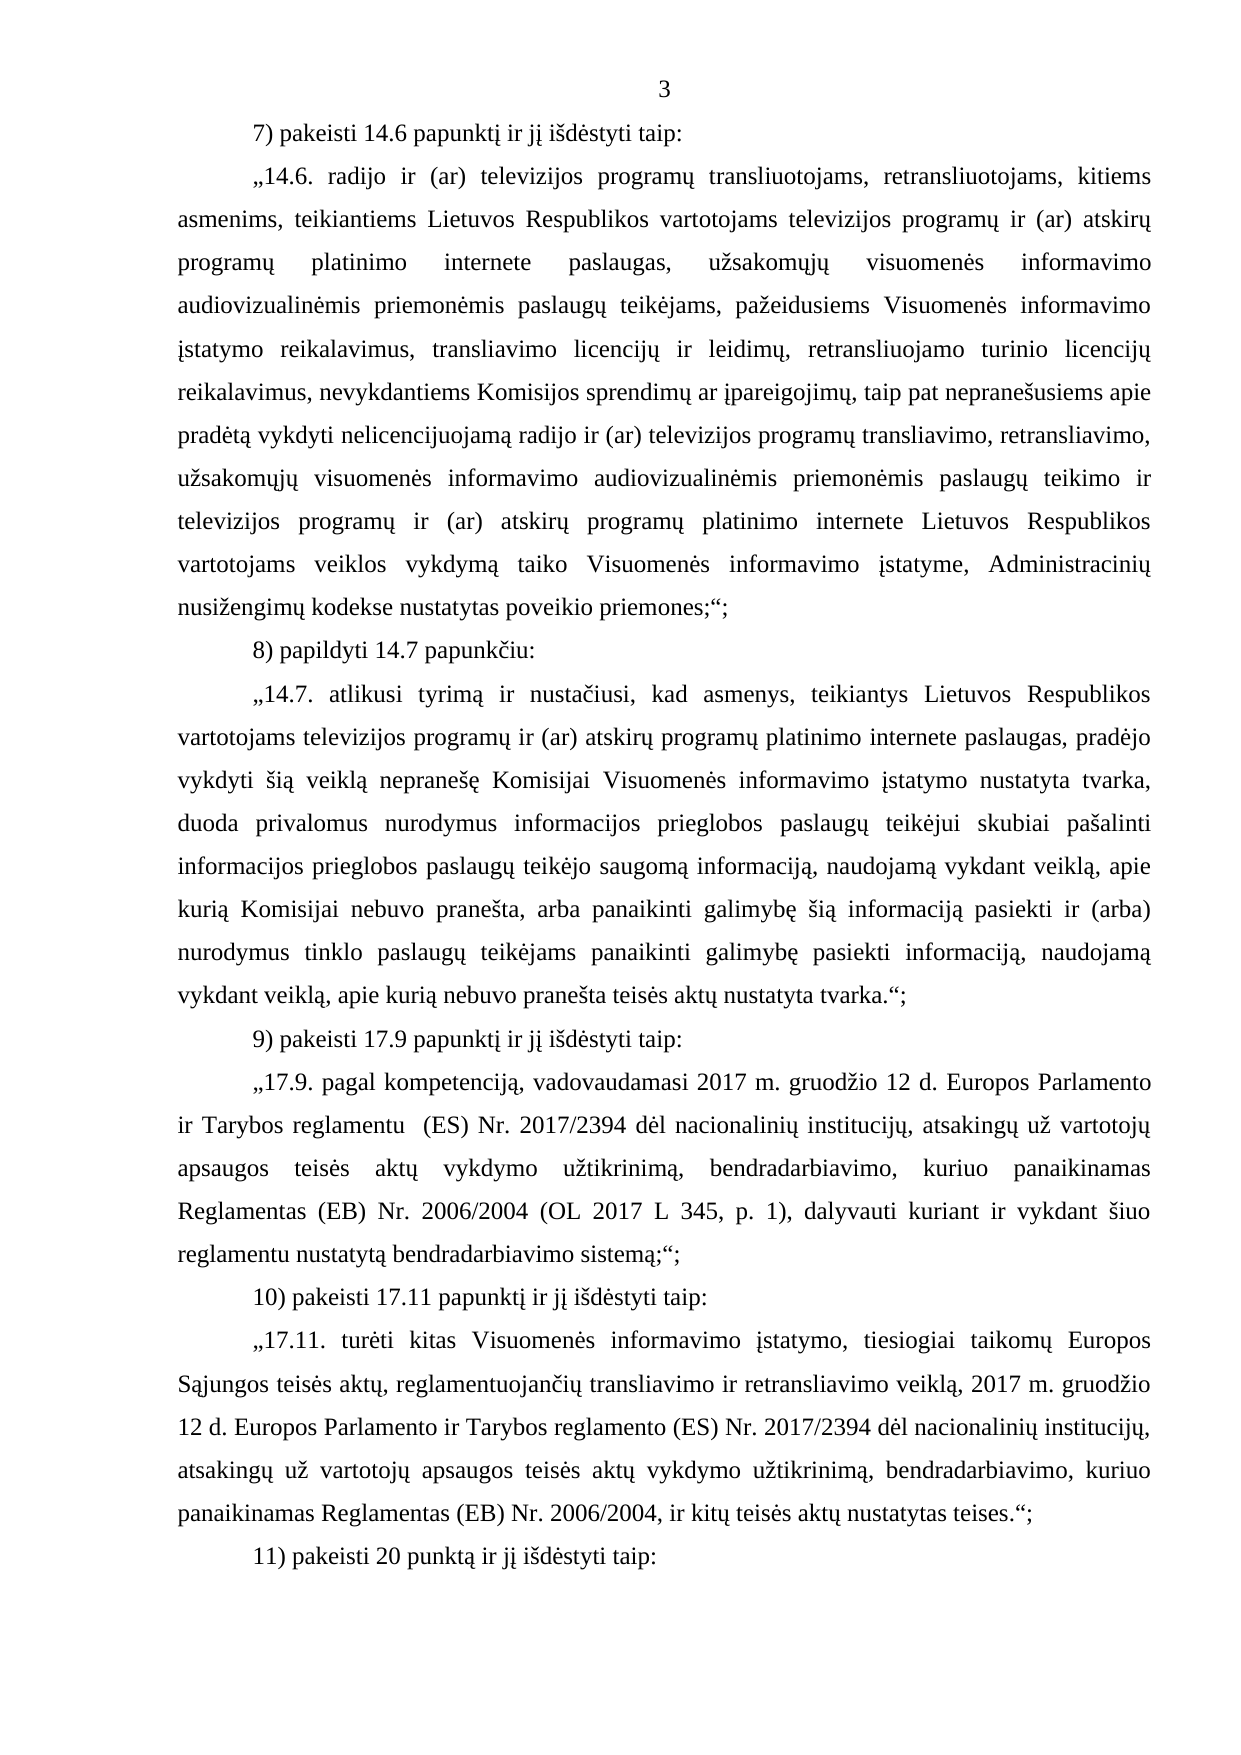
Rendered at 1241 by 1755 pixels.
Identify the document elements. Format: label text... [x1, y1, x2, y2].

text „14.7. atlikusi tyrimą ir nustačiusi, kad asmenys, teikiantys Lietuvos Respublikos vartotojams televizijos programų ir (ar) atskirų programų platinimo internete paslaugas, pradėjo vykdyti šią veiklą nepranešę Komisijai Visuomenės informavimo įstatymo nustatyta tvarka, duoda privalomus nurodymus informacijos prieglobos paslaugų teikėjui skubiai pašalinti informacijos prieglobos paslaugų teikėjo saugomą informaciją, naudojamą vykdant veiklą, apie kurią Komisijai nebuvo pranešta, arba panaikinti galimybę šią informaciją pasiekti ir (arba) nurodymus tinklo paslaugų teikėjams panaikinti galimybę pasiekti informaciją, naudojamą vykdant veiklą, apie kurią nebuvo pranešta teisės aktų nustatyta tvarka.“; [177, 679, 1152, 1009]
text „17.11. turėti kitas Visuomenės informavimo įstatymo, tiesiogiai taikomų Europos Sąjungos teisės aktų, reglamentuojančių transliavimo ir retransliavimo veiklą, 2017 m. gruodžio 12 d. Europos Parlamento ir Tarybos reglamento (ES) Nr. 2017/2394 dėl nacionalinių institucijų, atsakingų už vartotojų apsaugos teisės aktų vykdymo užtikrinimą, bendradarbiavimo, kuriuo panaikinamas Reglamentas (EB) Nr. 2006/2004, ir kitų teisės aktų nustatytas teises.“; [177, 1326, 1152, 1527]
text 9) pakeisti 17.9 papunktį ir jį išdėstyti taip: [177, 1024, 1152, 1052]
text 10) pakeisti 17.11 papunktį ir jį išdėstyti taip: [177, 1282, 1152, 1311]
text „14.6. radijo ir (ar) televizijos programų transliuotojams, retransliuotojams, kitiems asmenims, teikiantiems Lietuvos Respublikos vartotojams televizijos programų ir (ar) atskirų programų platinimo internete paslaugas, užsakomųjų visuomenės informavimo audiovizualinėmis priemonėmis paslaugų teikėjams, pažeidusiems Visuomenės informavimo įstatymo reikalavimus, transliavimo licencijų ir leidimų, retransliuojamo turinio licencijų reikalavimus, nevykdantiems Komisijos sprendimų ar įpareigojimų, taip pat nepranešusiems apie pradėtą vykdyti nelicencijuojamą radijo ir (ar) televizijos programų transliavimo, retransliavimo, užsakomųjų visuomenės informavimo audiovizualinėmis priemonėmis paslaugų teikimo ir televizijos programų ir (ar) atskirų programų platinimo internete Lietuvos Respublikos vartotojams veiklos vykdymą taiko Visuomenės informavimo įstatyme, Administracinių nusižengimų kodekse nustatytas poveikio priemones;“; [177, 161, 1152, 621]
text 8) papildyti 14.7 papunkčiu: [177, 636, 1152, 664]
text 11) pakeisti 20 punktą ir jį išdėstyti taip: [177, 1541, 1152, 1570]
text 7) pakeisti 14.6 papunktį ir jį išdėstyti taip: [177, 118, 1152, 147]
text „17.9. pagal kompetenciją, vadovaudamasi 2017 m. gruodžio 12 d. Europos Parlamento ir Tarybos reglamentu (ES) Nr. 2017/2394 dėl nacionalinių institucijų, atsakingų už vartotojų apsaugos teisės aktų vykdymo užtikrinimą, bendradarbiavimo, kuriuo panaikinamas Reglamentas (EB) Nr. 2006/2004 (OL 2017 L 345, p. 1), dalyvauti kuriant ir vykdant šiuo reglamentu nustatytą bendradarbiavimo sistemą;“; [177, 1067, 1152, 1268]
